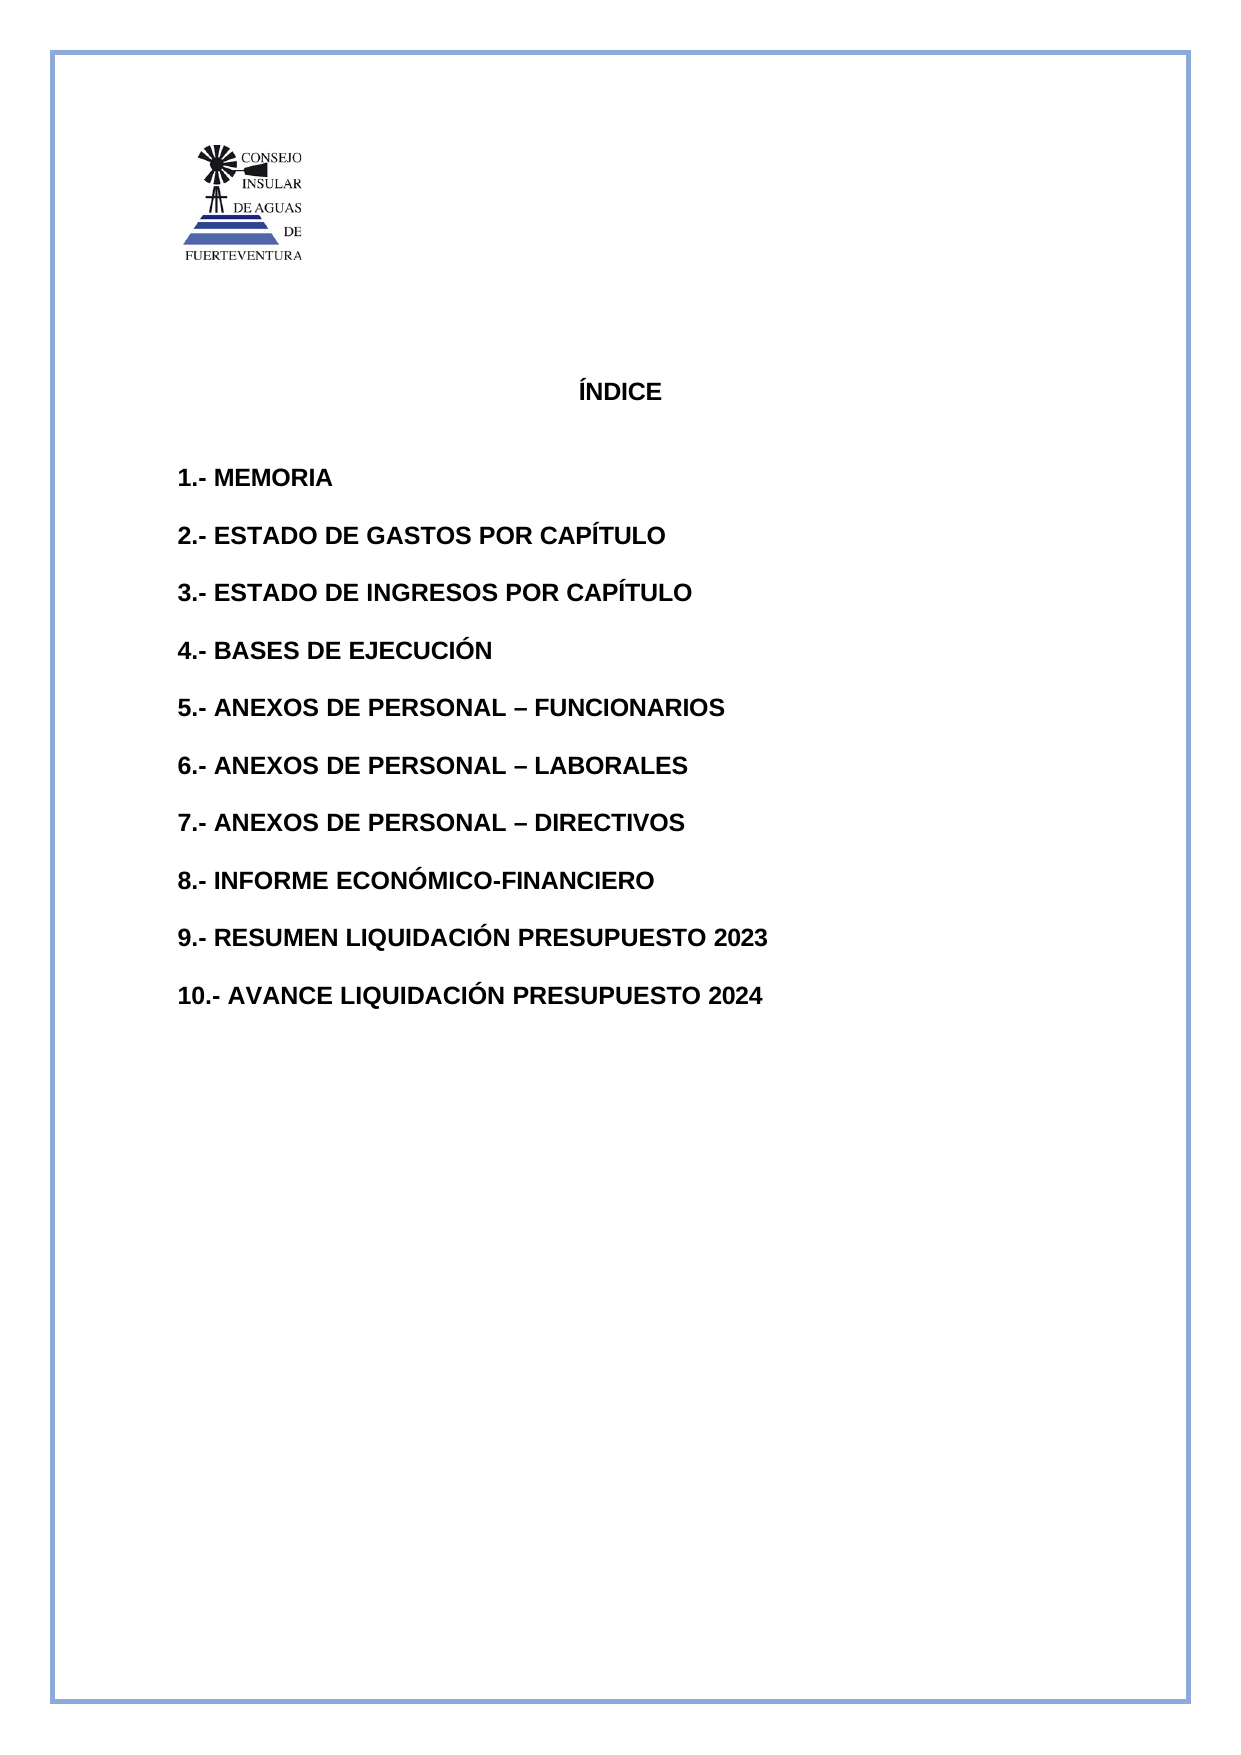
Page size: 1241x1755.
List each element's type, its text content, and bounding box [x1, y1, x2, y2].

text ÍNDICE [162, 377, 1079, 406]
text 9.- RESUMEN LIQUIDACIÓN PRESUPUESTO 2023 [177, 923, 1122, 952]
text 2.- ESTADO DE GASTOS POR CAPÍTULO [177, 521, 1122, 549]
text 10.- AVANCE LIQUIDACIÓN PRESUPUESTO 2024 [177, 981, 1122, 1010]
text 6.- ANEXOS DE PERSONAL – LABORALES [177, 751, 1122, 780]
text 3.- ESTADO DE INGRESOS POR CAPÍTULO [177, 578, 1122, 607]
text 1.- MEMORIA [177, 463, 1122, 492]
text 4.- BASES DE EJECUCIÓN [177, 636, 1122, 664]
text 8.- INFORME ECONÓMICO-FINANCIERO [177, 866, 1122, 895]
text 5.- ANEXOS DE PERSONAL – FUNCIONARIOS [177, 693, 1122, 722]
text 7.- ANEXOS DE PERSONAL – DIRECTIVOS [177, 808, 1122, 837]
